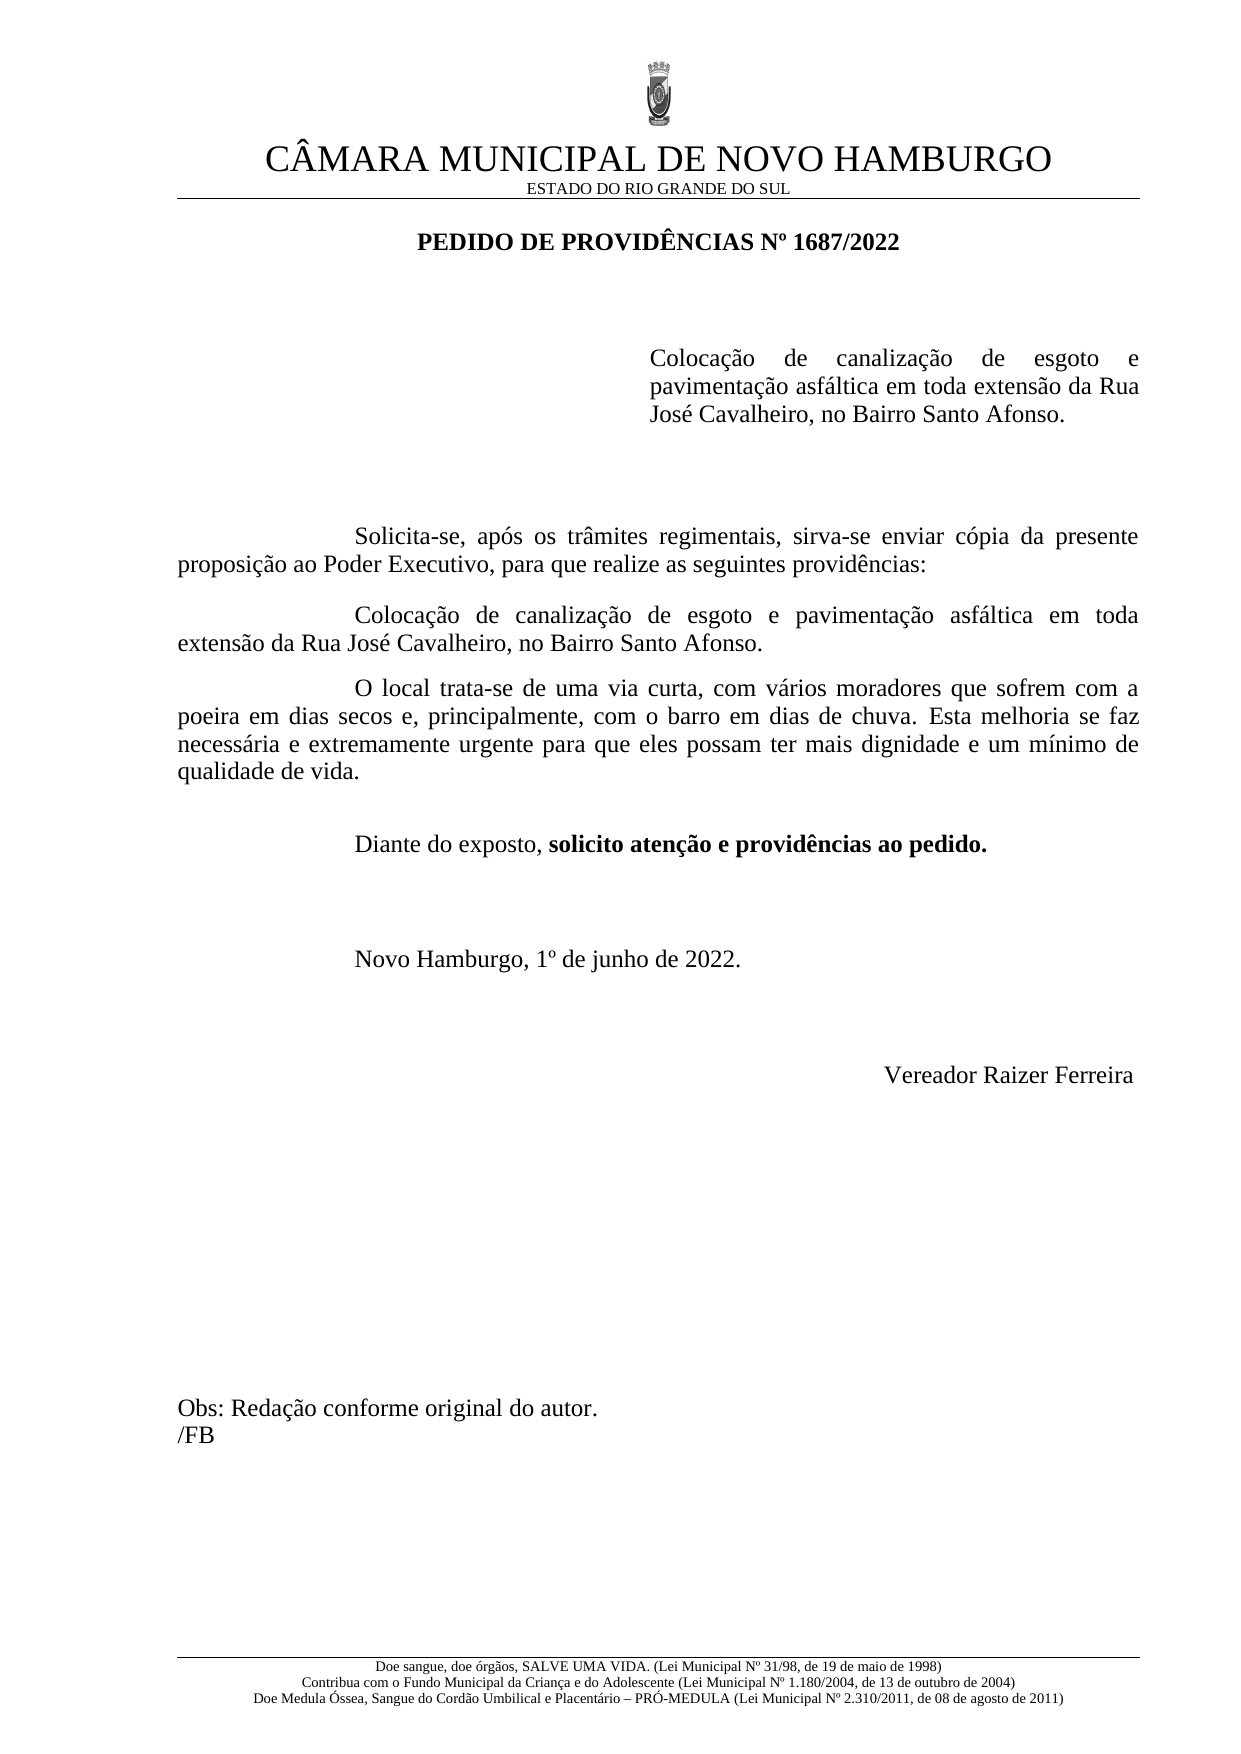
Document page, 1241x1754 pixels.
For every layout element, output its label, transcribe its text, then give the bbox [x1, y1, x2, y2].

text Colocação de canalização de esgoto e pavimentação asfáltica em toda extensão da Rua José Cavalheiro, no Bairro Santo Afonso. [177, 601, 1140, 657]
text PEDIDO DE PROVIDÊNCIAS Nº 1687/2022 [177, 228, 1140, 256]
text Obs: Redação conforme original do autor. [177, 1394, 1140, 1421]
text Colocação de canalização de esgoto e pavimentação asfáltica em toda extensão da Rua José Cavalheiro, no Bairro Santo Afonso. [649, 344, 1140, 428]
text O local trata-se de uma via curta, com vários moradores que sofrem com a poeira em dias secos e, principalmente, com o barro em dias de chuva. Esta melhoria se faz necessária e extremamente urgente para que eles possam ter mais dignidade e um mínimo de qualidade de vida. [177, 674, 1140, 785]
text Solicita-se, após os trâmites regimentais, sirva-se enviar cópia da presente proposição ao Poder Executivo, para que realize as seguintes providências: [177, 522, 1140, 578]
text Novo Hamburgo, 1º de junho de 2022. [177, 945, 1140, 973]
text Diante do exposto, solicito atenção e providências ao pedido. [177, 831, 1140, 858]
text Vereador Raizer Ferreira [177, 1061, 1140, 1089]
text /FB [177, 1421, 1140, 1449]
